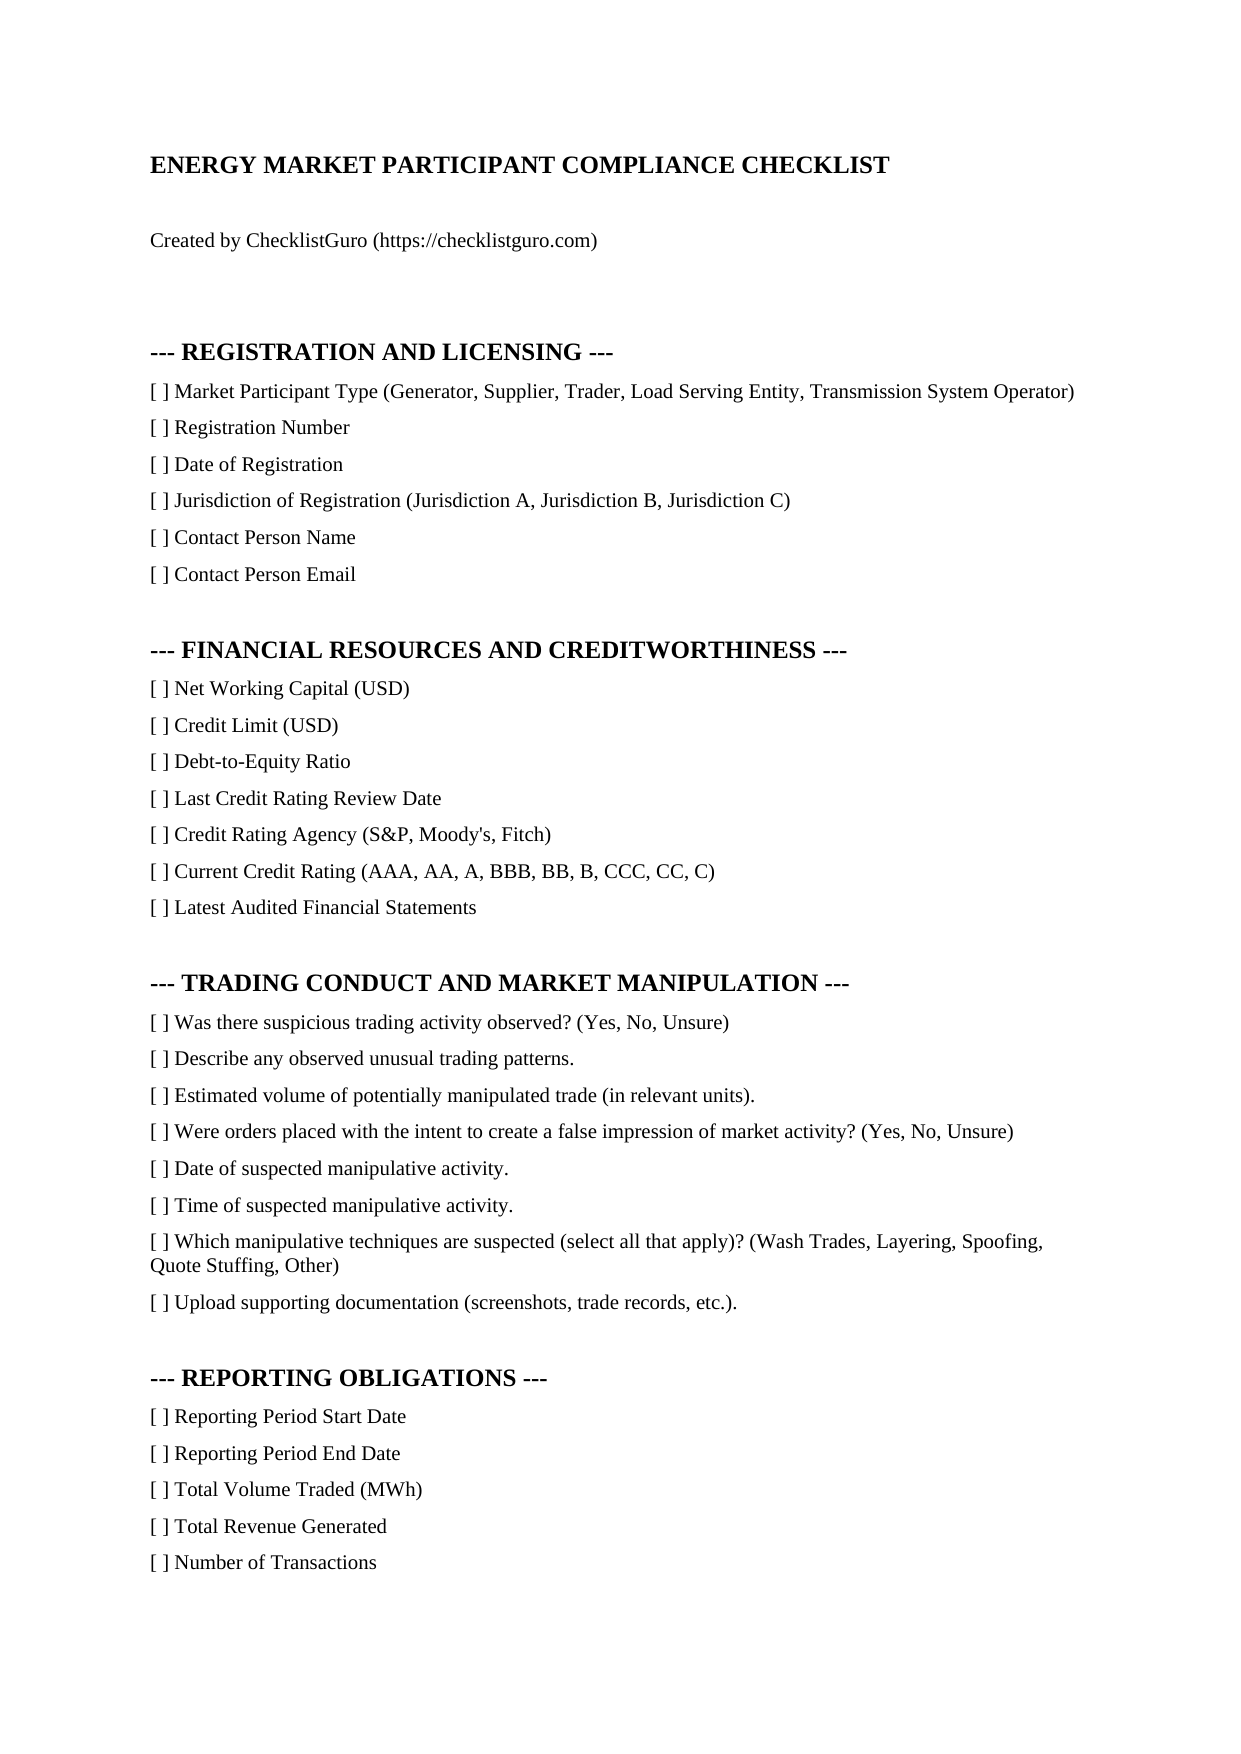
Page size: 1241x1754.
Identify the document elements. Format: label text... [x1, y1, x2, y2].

text [ ] Date of Registration [150, 452, 1090, 476]
text [ ] Latest Audited Financial Statements [150, 895, 1090, 919]
text [ ] Was there suspicious trading activity observed? (Yes, No, Unsure) [150, 1010, 1090, 1034]
text [ ] Total Volume Traded (MWh) [150, 1477, 1090, 1501]
text [ ] Current Credit Rating (AAA, AA, A, BBB, BB, B, CCC, CC, C) [150, 859, 1090, 883]
text [ ] Describe any observed unusual trading patterns. [150, 1046, 1090, 1070]
text --- REPORTING OBLIGATIONS --- [150, 1363, 1090, 1392]
text --- FINANCIAL RESOURCES AND CREDITWORTHINESS --- [150, 635, 1090, 663]
text [ ] Estimated volume of potentially manipulated trade (in relevant units). [150, 1083, 1090, 1107]
text ENERGY MARKET PARTICIPANT COMPLIANCE CHECKLIST [150, 150, 1090, 179]
text [ ] Time of suspected manipulative activity. [150, 1192, 1090, 1217]
text [ ] Last Credit Rating Review Date [150, 786, 1090, 810]
text --- TRADING CONDUCT AND MARKET MANIPULATION --- [150, 968, 1090, 997]
text [ ] Credit Rating Agency (S&P, Moody's, Fitch) [150, 822, 1090, 846]
text [ ] Upload supporting documentation (screenshots, trade records, etc.). [150, 1290, 1090, 1314]
text [ ] Credit Limit (USD) [150, 712, 1090, 737]
text [ ] Number of Transactions [150, 1550, 1090, 1574]
text [ ] Registration Number [150, 415, 1090, 439]
text [ ] Contact Person Name [150, 525, 1090, 549]
text [ ] Total Revenue Generated [150, 1514, 1090, 1538]
text --- REGISTRATION AND LICENSING --- [150, 337, 1090, 366]
text [ ] Were orders placed with the intent to create a false impression of market activity? (Yes, No, Unsure) [150, 1119, 1090, 1143]
text [ ] Market Participant Type (Generator, Supplier, Trader, Load Serving Entity, Transmission System Operator) [150, 379, 1090, 403]
text [ ] Date of suspected manipulative activity. [150, 1156, 1090, 1180]
text [ ] Reporting Period End Date [150, 1441, 1090, 1465]
text [ ] Reporting Period Start Date [150, 1404, 1090, 1428]
text [ ] Jurisdiction of Registration (Jurisdiction A, Jurisdiction B, Jurisdiction C) [150, 488, 1090, 512]
text [ ] Debt-to-Equity Ratio [150, 749, 1090, 773]
text [ ] Contact Person Email [150, 562, 1090, 586]
text [ ] Net Working Capital (USD) [150, 676, 1090, 700]
text [ ] Which manipulative techniques are suspected (select all that apply)? (Wash Trades, Layering, Spoofing, Quote Stuffing, Other) [150, 1229, 1090, 1277]
text Created by ChecklistGuro (https://checklistguro.com) [150, 228, 1090, 252]
